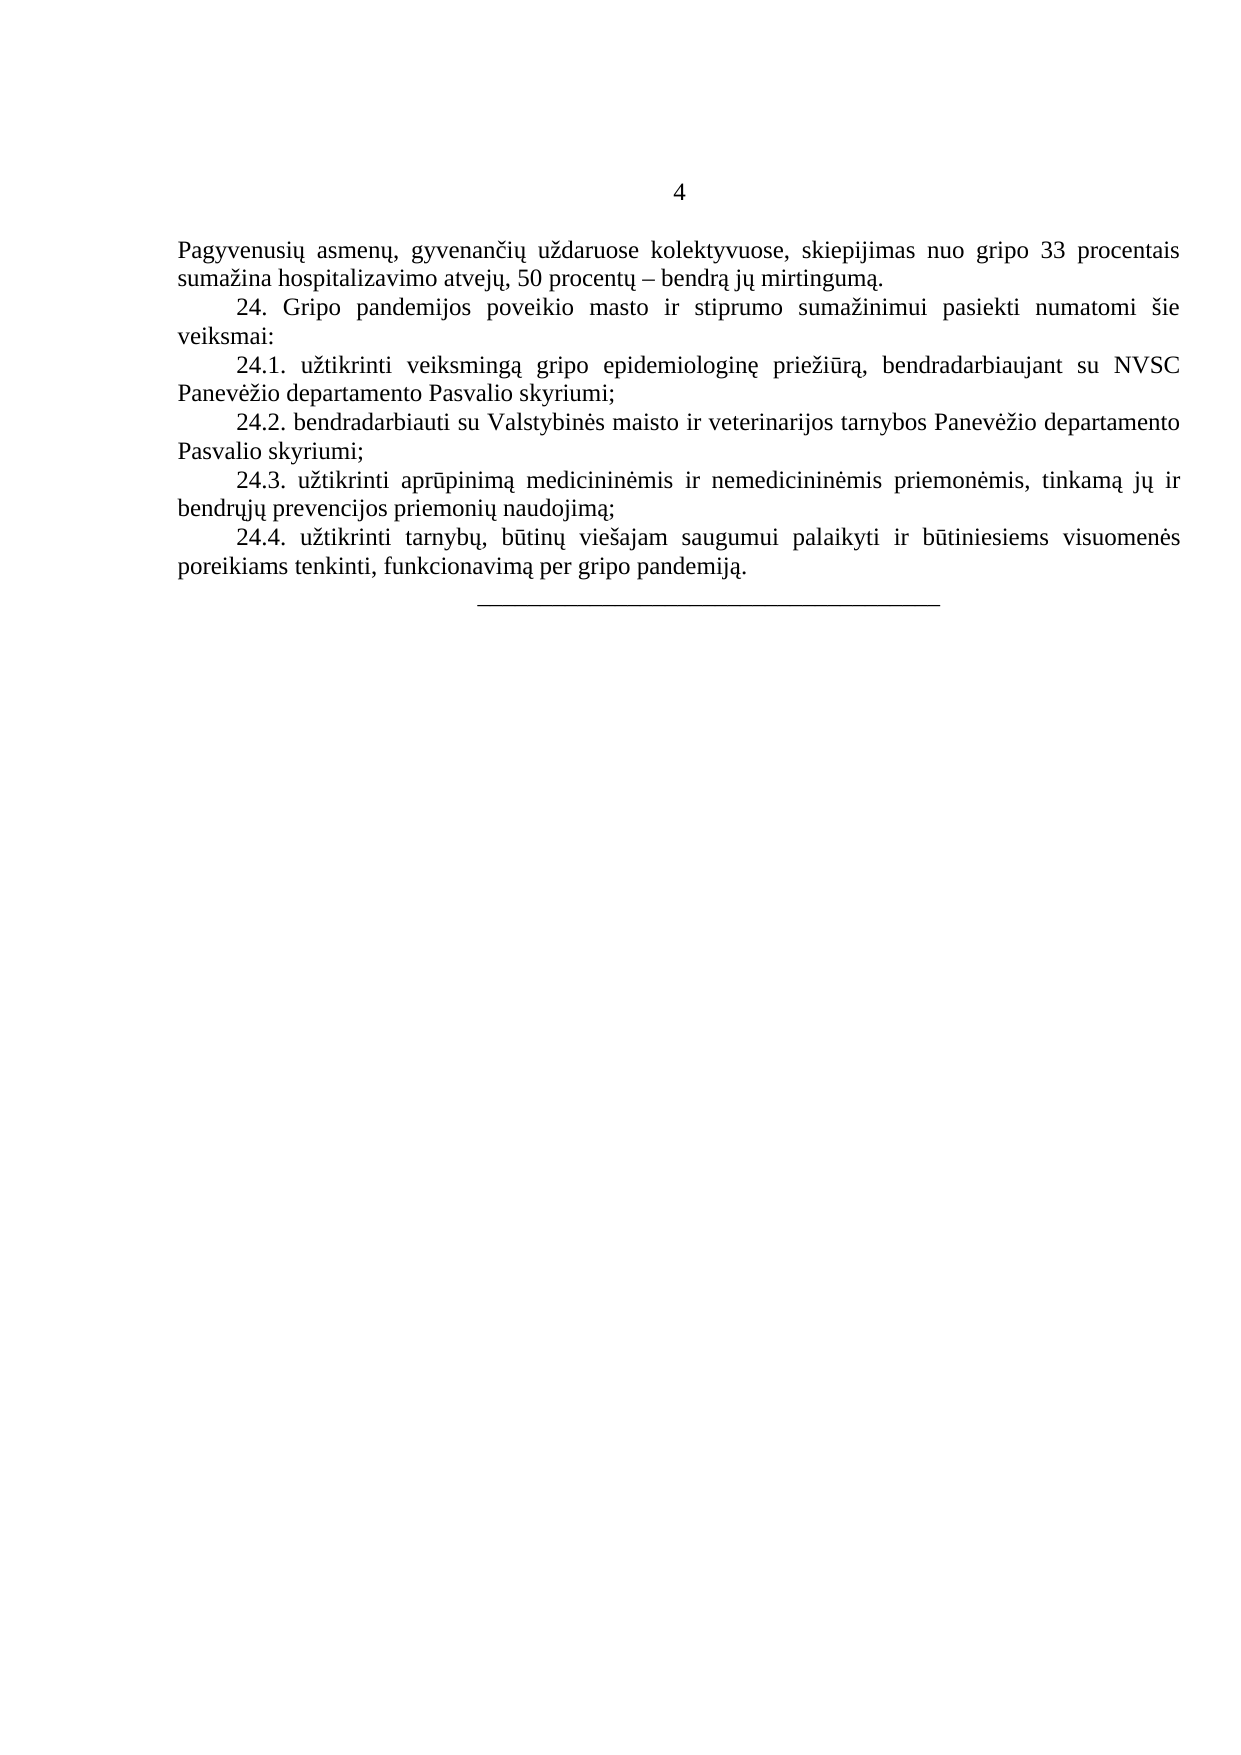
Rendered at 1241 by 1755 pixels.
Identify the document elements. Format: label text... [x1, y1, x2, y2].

text 24.2. bendradarbiauti su Valstybinės maisto ir veterinarijos tarnybos Panevėžio departamento Pasvalio skyriumi; [177, 407, 1181, 465]
text 24. Gripo pandemijos poveikio masto ir stiprumo sumažinimui pasiekti numatomi šie veiksmai: [177, 292, 1181, 350]
text _____________________________________ [177, 580, 1181, 608]
text 24.3. užtikrinti aprūpinimą medicininėmis ir nemedicininėmis priemonėmis, tinkamą jų ir bendrųjų prevencijos priemonių naudojimą; [177, 465, 1181, 522]
text 24.1. užtikrinti veiksmingą gripo epidemiologinę priežiūrą, bendradarbiaujant su NVSC Panevėžio departamento Pasvalio skyriumi; [177, 350, 1181, 407]
text 24.4. užtikrinti tarnybų, būtinų viešajam saugumui palaikyti ir būtiniesiems visuomenės poreikiams tenkinti, funkcionavimą per gripo pandemiją. [177, 522, 1181, 580]
text Pagyvenusių asmenų, gyvenančių uždaruose kolektyvuose, skiepijimas nuo gripo 33 procentais sumažina hospitalizavimo atvejų, 50 procentų – bendrą jų mirtingumą. [177, 235, 1181, 292]
